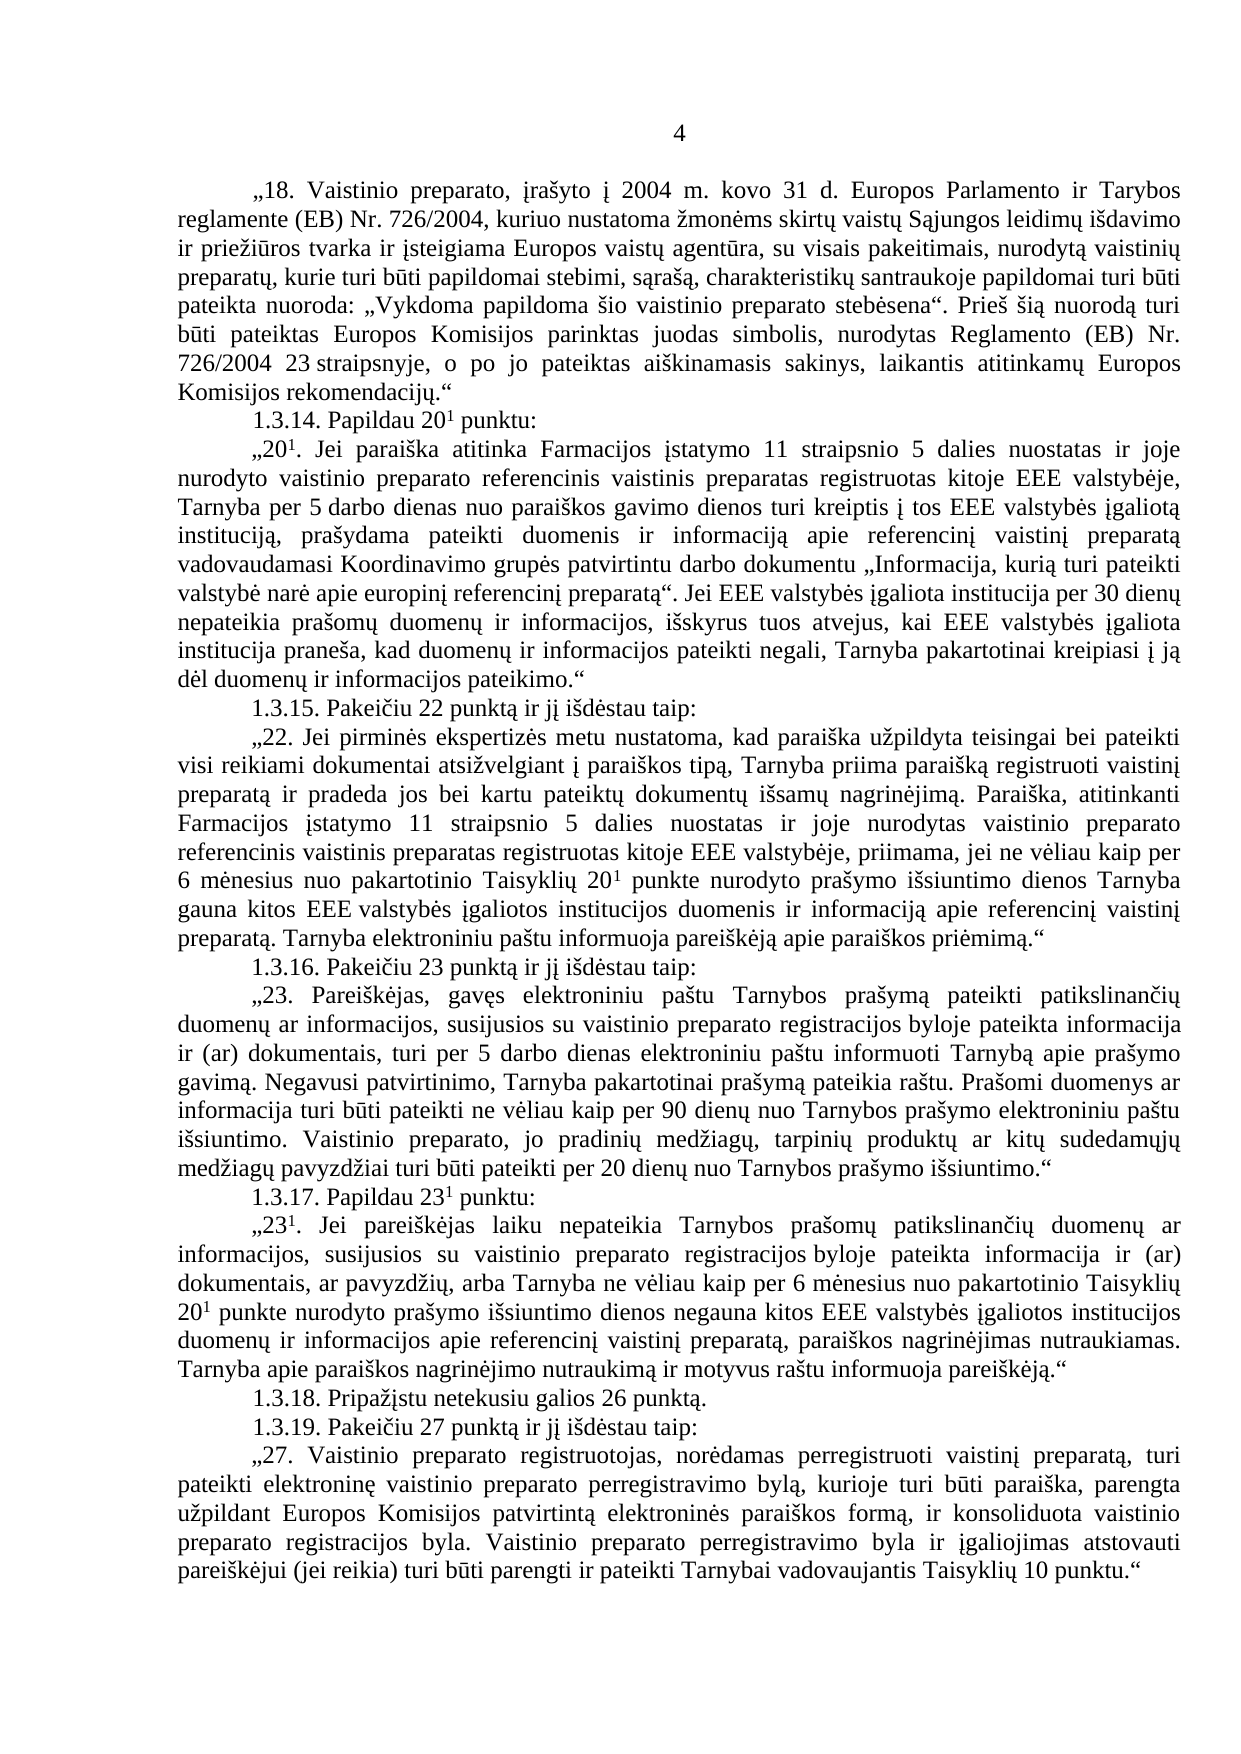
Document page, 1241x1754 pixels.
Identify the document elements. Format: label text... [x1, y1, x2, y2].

text 1.3.15. Pakeičiu 22 punktą ir jį išdėstau taip: [177, 693, 1181, 722]
text „18. Vaistinio preparato, įrašyto į 2004 m. kovo 31 d. Europos Parlamento ir Tarybos reglamente (EB) Nr. 726/2004, kuriuo nustatoma žmonėms skirtų vaistų Sąjungos leidimų išdavimo ir priežiūros tvarka ir įsteigiama Europos vaistų agentūra, su visais pakeitimais, nurodytą vaistinių preparatų, kurie turi būti papildomai stebimi, sąrašą, charakteristikų santraukoje papildomai turi būti pateikta nuoroda: „Vykdoma papildoma šio vaistinio preparato stebėsena“. Prieš šią nuorodą turi būti pateiktas Europos Komisijos parinktas juodas simbolis, nurodytas Reglamento (EB) Nr. 726/2004 23 straipsnyje, o po jo pateiktas aiškinamasis sakinys, laikantis atitinkamų Europos Komisijos rekomendacijų.“ [177, 176, 1181, 406]
text „201. Jei paraiška atitinka Farmacijos įstatymo 11 straipsnio 5 dalies nuostatas ir joje nurodyto vaistinio preparato referencinis vaistinis preparatas registruotas kitoje EEE valstybėje, Tarnyba per 5 darbo dienas nuo paraiškos gavimo dienos turi kreiptis į tos EEE valstybės įgaliotą instituciją, prašydama pateikti duomenis ir informaciją apie referencinį vaistinį preparatą vadovaudamasi Koordinavimo grupės patvirtintu darbo dokumentu „Informacija, kurią turi pateikti valstybė narė apie europinį referencinį preparatą“. Jei EEE valstybės įgaliota institucija per 30 dienų nepateikia prašomų duomenų ir informacijos, išskyrus tuos atvejus, kai EEE valstybės įgaliota institucija praneša, kad duomenų ir informacijos pateikti negali, Tarnyba pakartotinai kreipiasi į ją dėl duomenų ir informacijos pateikimo.“ [177, 434, 1181, 693]
text „231. Jei pareiškėjas laiku nepateikia Tarnybos prašomų patikslinančių duomenų ar informacijos, susijusios su vaistinio preparato registracijos byloje pateikta informacija ir (ar) dokumentais, ar pavyzdžių, arba Tarnyba ne vėliau kaip per 6 mėnesius nuo pakartotinio Taisyklių 201 punkte nurodyto prašymo išsiuntimo dienos negauna kitos EEE valstybės įgaliotos institucijos duomenų ir informacijos apie referencinį vaistinį preparatą, paraiškos nagrinėjimas nutraukiamas. Tarnyba apie paraiškos nagrinėjimo nutraukimą ir motyvus raštu informuoja pareiškėją.“ [177, 1211, 1181, 1383]
text 1.3.16. Pakeičiu 23 punktą ir jį išdėstau taip: [177, 952, 1181, 981]
text „23. Pareiškėjas, gavęs elektroniniu paštu Tarnybos prašymą pateikti patikslinančių duomenų ar informacijos, susijusios su vaistinio preparato registracijos byloje pateikta informacija ir (ar) dokumentais, turi per 5 darbo dienas elektroniniu paštu informuoti Tarnybą apie prašymo gavimą. Negavusi patvirtinimo, Tarnyba pakartotinai prašymą pateikia raštu. Prašomi duomenys ar informacija turi būti pateikti ne vėliau kaip per 90 dienų nuo Tarnybos prašymo elektroniniu paštu išsiuntimo. Vaistinio preparato, jo pradinių medžiagų, tarpinių produktų ar kitų sudedamųjų medžiagų pavyzdžiai turi būti pateikti per 20 dienų nuo Tarnybos prašymo išsiuntimo.“ [177, 981, 1181, 1182]
text 1.3.14. Papildau 201 punktu: [177, 406, 1181, 434]
text „22. Jei pirminės ekspertizės metu nustatoma, kad paraiška užpildyta teisingai bei pateikti visi reikiami dokumentai atsižvelgiant į paraiškos tipą, Tarnyba priima paraišką registruoti vaistinį preparatą ir pradeda jos bei kartu pateiktų dokumentų išsamų nagrinėjimą. Paraiška, atitinkanti Farmacijos įstatymo 11 straipsnio 5 dalies nuostatas ir joje nurodytas vaistinio preparato referencinis vaistinis preparatas registruotas kitoje EEE valstybėje, priimama, jei ne vėliau kaip per 6 mėnesius nuo pakartotinio Taisyklių 201 punkte nurodyto prašymo išsiuntimo dienos Tarnyba gauna kitos EEE valstybės įgaliotos institucijos duomenis ir informaciją apie referencinį vaistinį preparatą. Tarnyba elektroniniu paštu informuoja pareiškėją apie paraiškos priėmimą.“ [177, 722, 1181, 952]
text 1.3.18. Pripažįstu netekusiu galios 26 punktą. [177, 1383, 1181, 1412]
text 1.3.19. Pakeičiu 27 punktą ir jį išdėstau taip: [177, 1412, 1181, 1441]
text „27. Vaistinio preparato registruotojas, norėdamas perregistruoti vaistinį preparatą, turi pateikti elektroninę vaistinio preparato perregistravimo bylą, kurioje turi būti paraiška, parengta užpildant Europos Komisijos patvirtintą elektroninės paraiškos formą, ir konsoliduota vaistinio preparato registracijos byla. Vaistinio preparato perregistravimo byla ir įgaliojimas atstovauti pareiškėjui (jei reikia) turi būti parengti ir pateikti Tarnybai vadovaujantis Taisyklių 10 punktu.“ [177, 1441, 1181, 1584]
text 1.3.17. Papildau 231 punktu: [177, 1182, 1181, 1211]
